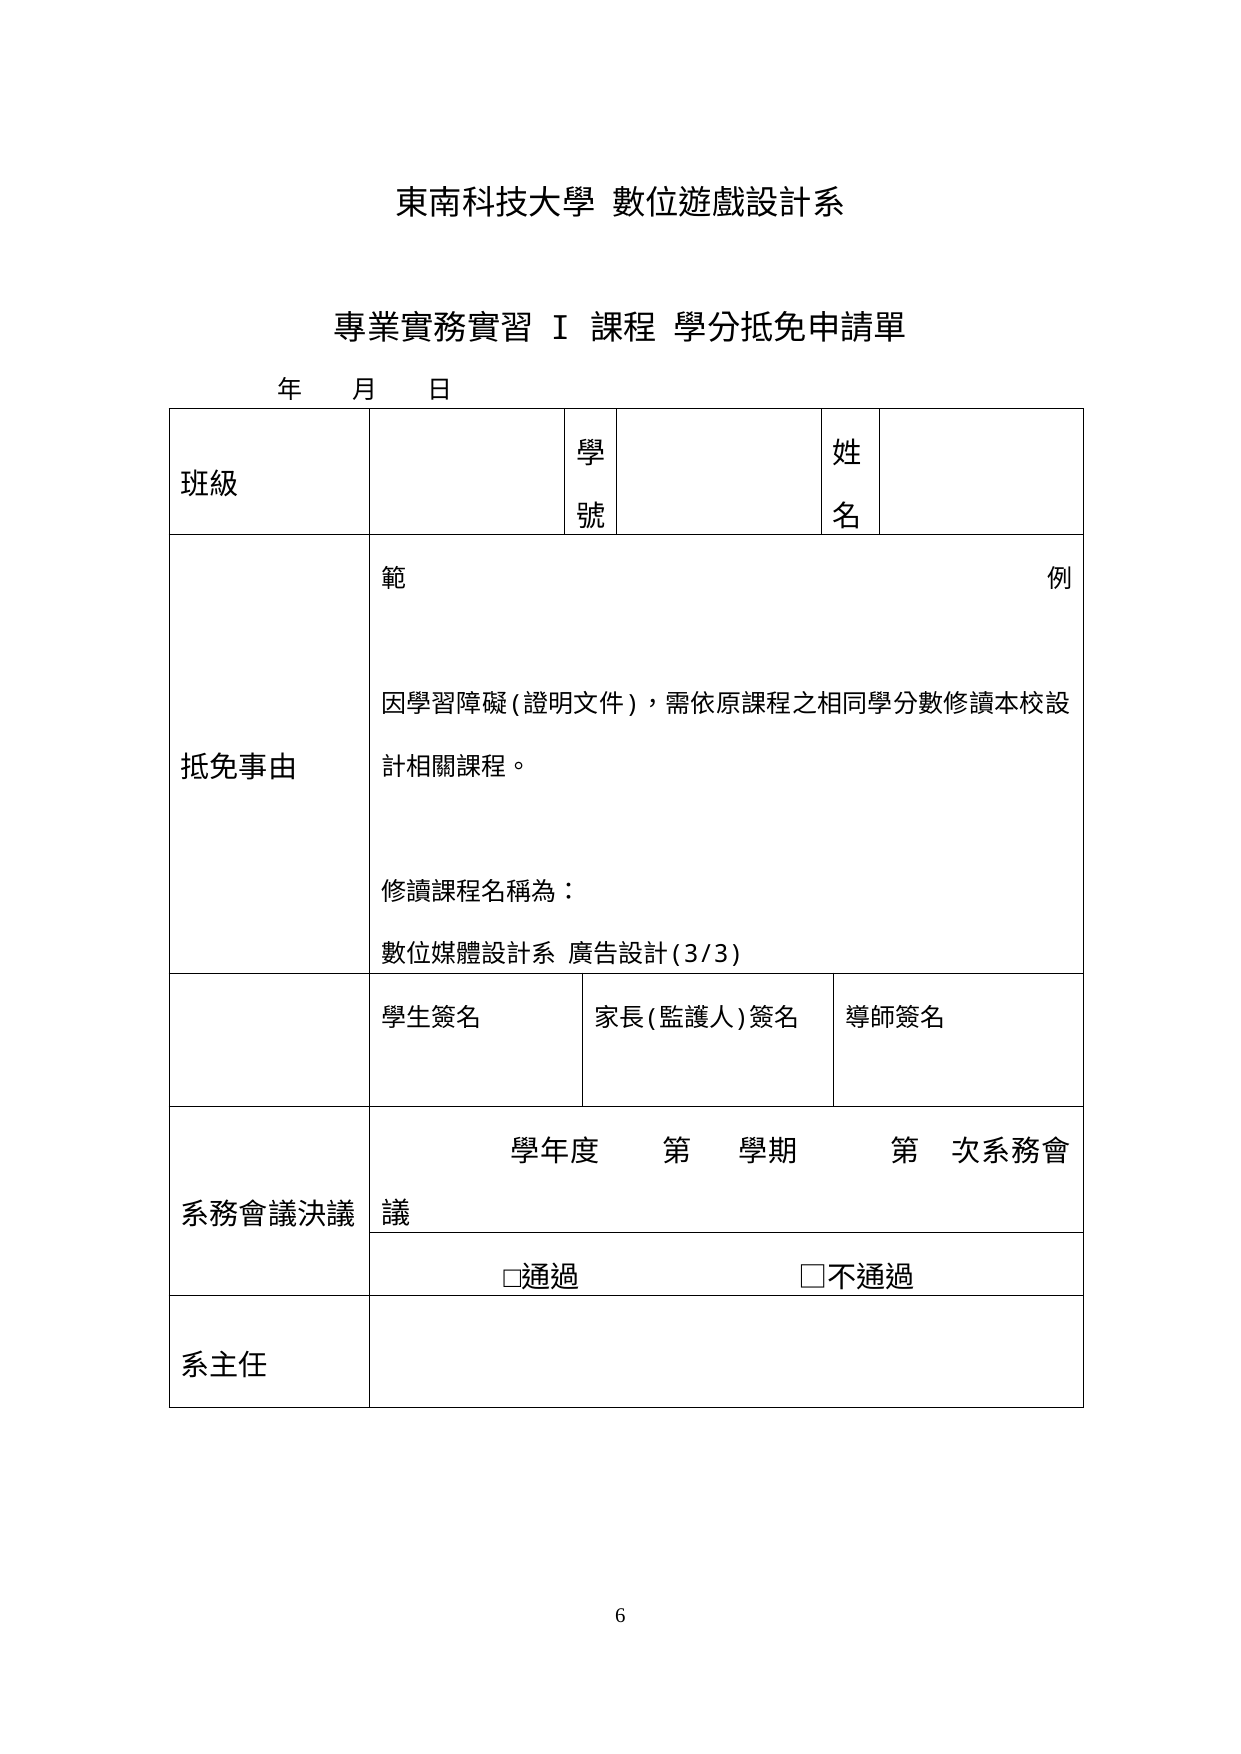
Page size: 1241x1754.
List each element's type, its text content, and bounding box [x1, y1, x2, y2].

text 東南科技大學 數位遊戲設計系 [187, 158, 1053, 221]
table_header [617, 409, 821, 534]
text 專業實務實習 I 課程 學分抵免申請單 [187, 283, 1053, 346]
table_cell [170, 974, 369, 1106]
table_header [370, 409, 564, 534]
table_cell 系主任 [170, 1296, 369, 1407]
table_cell 學年度 第 學期 第 次系務會議 [370, 1107, 1083, 1232]
table_header 學 號 [565, 409, 616, 534]
table_cell 範例 因學習障礙(證明文件)，需依原課程之相同學分數修讀本校設計相關課程。 修讀課程名稱為： 數位媒體設計系 廣告設計(3/3) [370, 535, 1083, 973]
table_cell 系務會議決議 [170, 1107, 369, 1295]
table_cell 家長(監護人)簽名 [583, 974, 833, 1106]
table_header 班級 [170, 409, 369, 534]
table_header 姓 名 [822, 409, 879, 534]
table_cell 導師簽名 [834, 974, 1083, 1106]
table_cell 學生簽名 [370, 974, 582, 1106]
table_cell □通過 □不通過 [370, 1233, 1083, 1295]
table_cell [370, 1296, 1083, 1407]
text 年 月 日 [187, 346, 1053, 408]
table_cell 抵免事由 [170, 535, 369, 973]
table_header [880, 409, 1083, 534]
